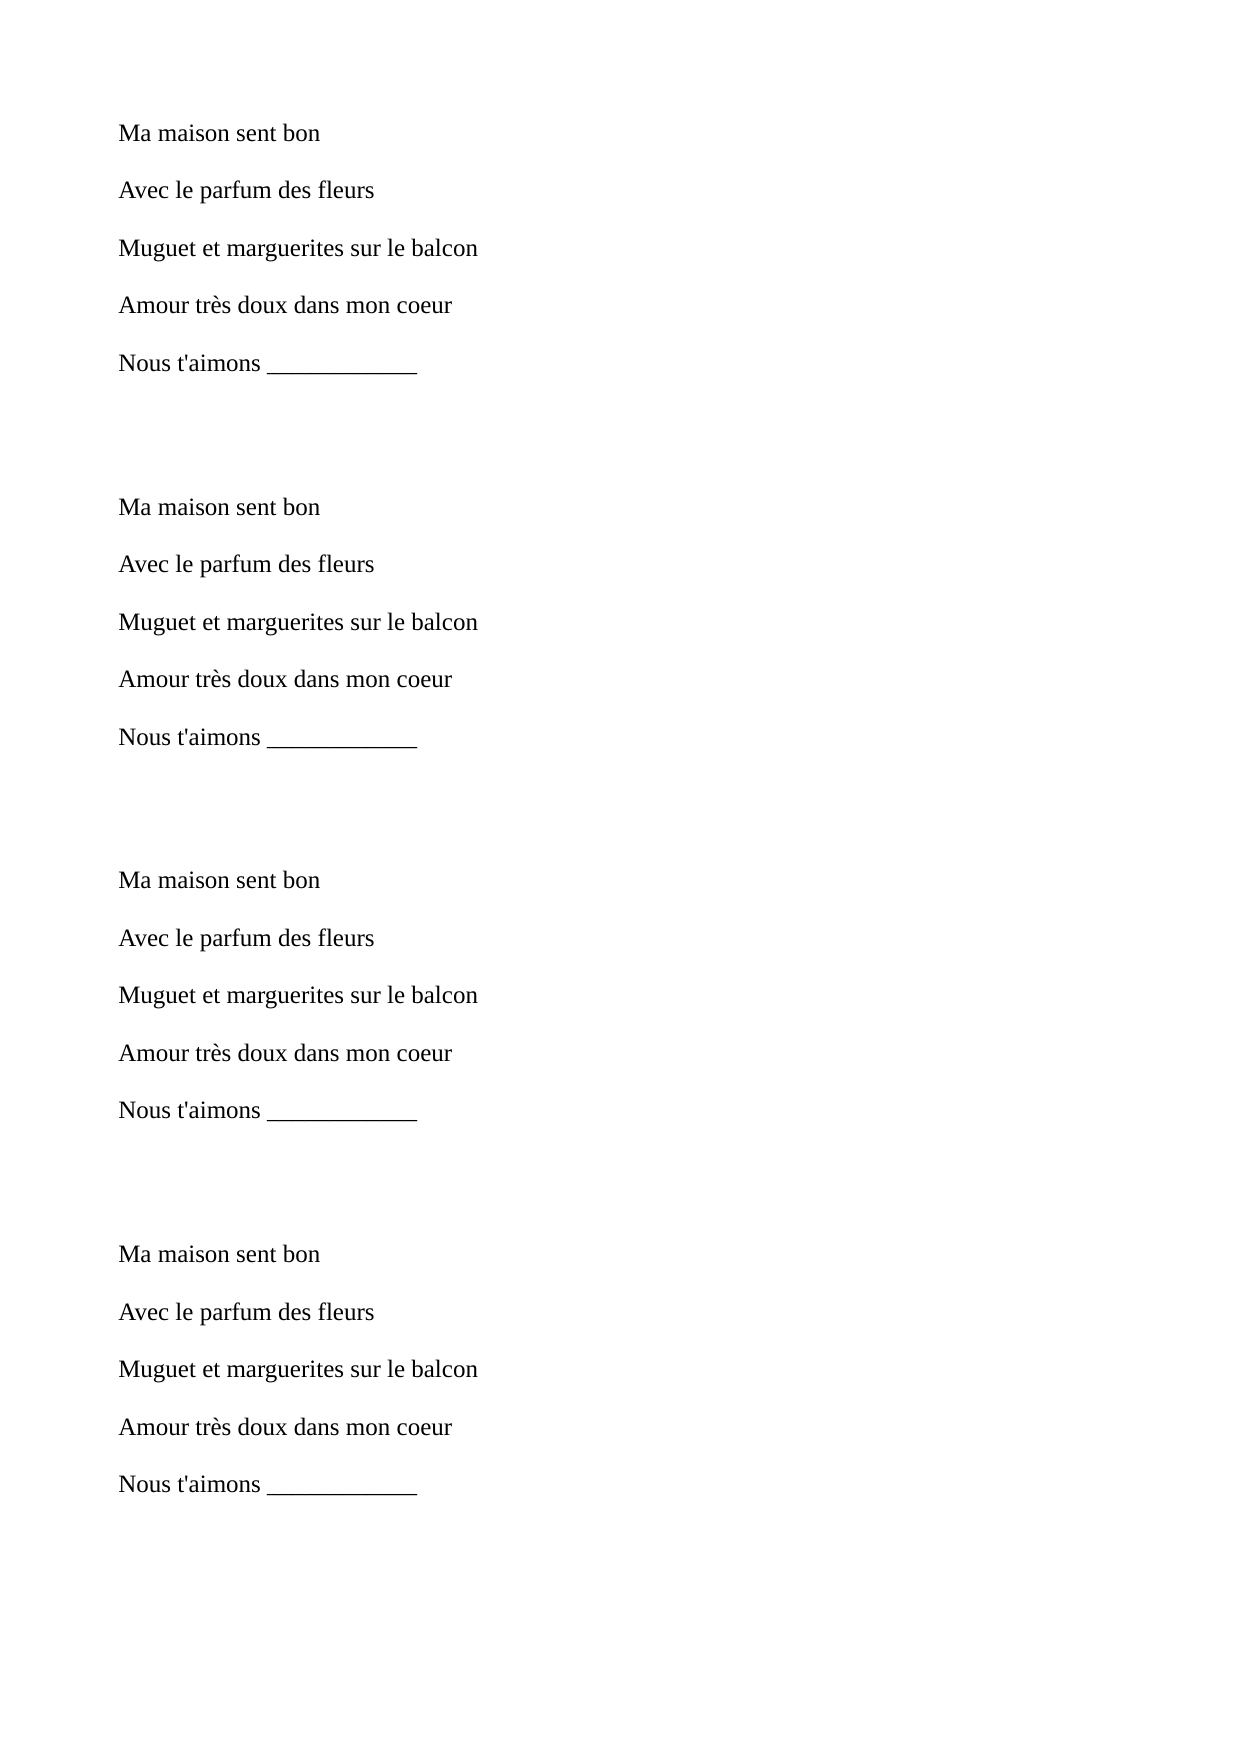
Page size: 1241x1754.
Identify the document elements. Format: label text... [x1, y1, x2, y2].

text Nous t'aimons ____________ [118, 1469, 1122, 1498]
text Avec le parfum des fleurs [118, 923, 1122, 952]
text Amour très doux dans mon coeur [118, 664, 1122, 693]
text Nous t'aimons ____________ [118, 348, 1122, 377]
text Ma maison sent bon [118, 118, 1122, 147]
text Muguet et marguerites sur le balcon [118, 1354, 1122, 1383]
text Muguet et marguerites sur le balcon [118, 981, 1122, 1009]
text Ma maison sent bon [118, 492, 1122, 521]
text Ma maison sent bon [118, 1239, 1122, 1268]
text Avec le parfum des fleurs [118, 176, 1122, 204]
text Avec le parfum des fleurs [118, 549, 1122, 578]
text Ma maison sent bon [118, 866, 1122, 894]
text Nous t'aimons ____________ [118, 722, 1122, 751]
text Amour très doux dans mon coeur [118, 1038, 1122, 1067]
text Muguet et marguerites sur le balcon [118, 607, 1122, 636]
text Nous t'aimons ____________ [118, 1096, 1122, 1124]
text Amour très doux dans mon coeur [118, 291, 1122, 319]
text Amour très doux dans mon coeur [118, 1412, 1122, 1441]
text Avec le parfum des fleurs [118, 1297, 1122, 1326]
text Muguet et marguerites sur le balcon [118, 233, 1122, 262]
